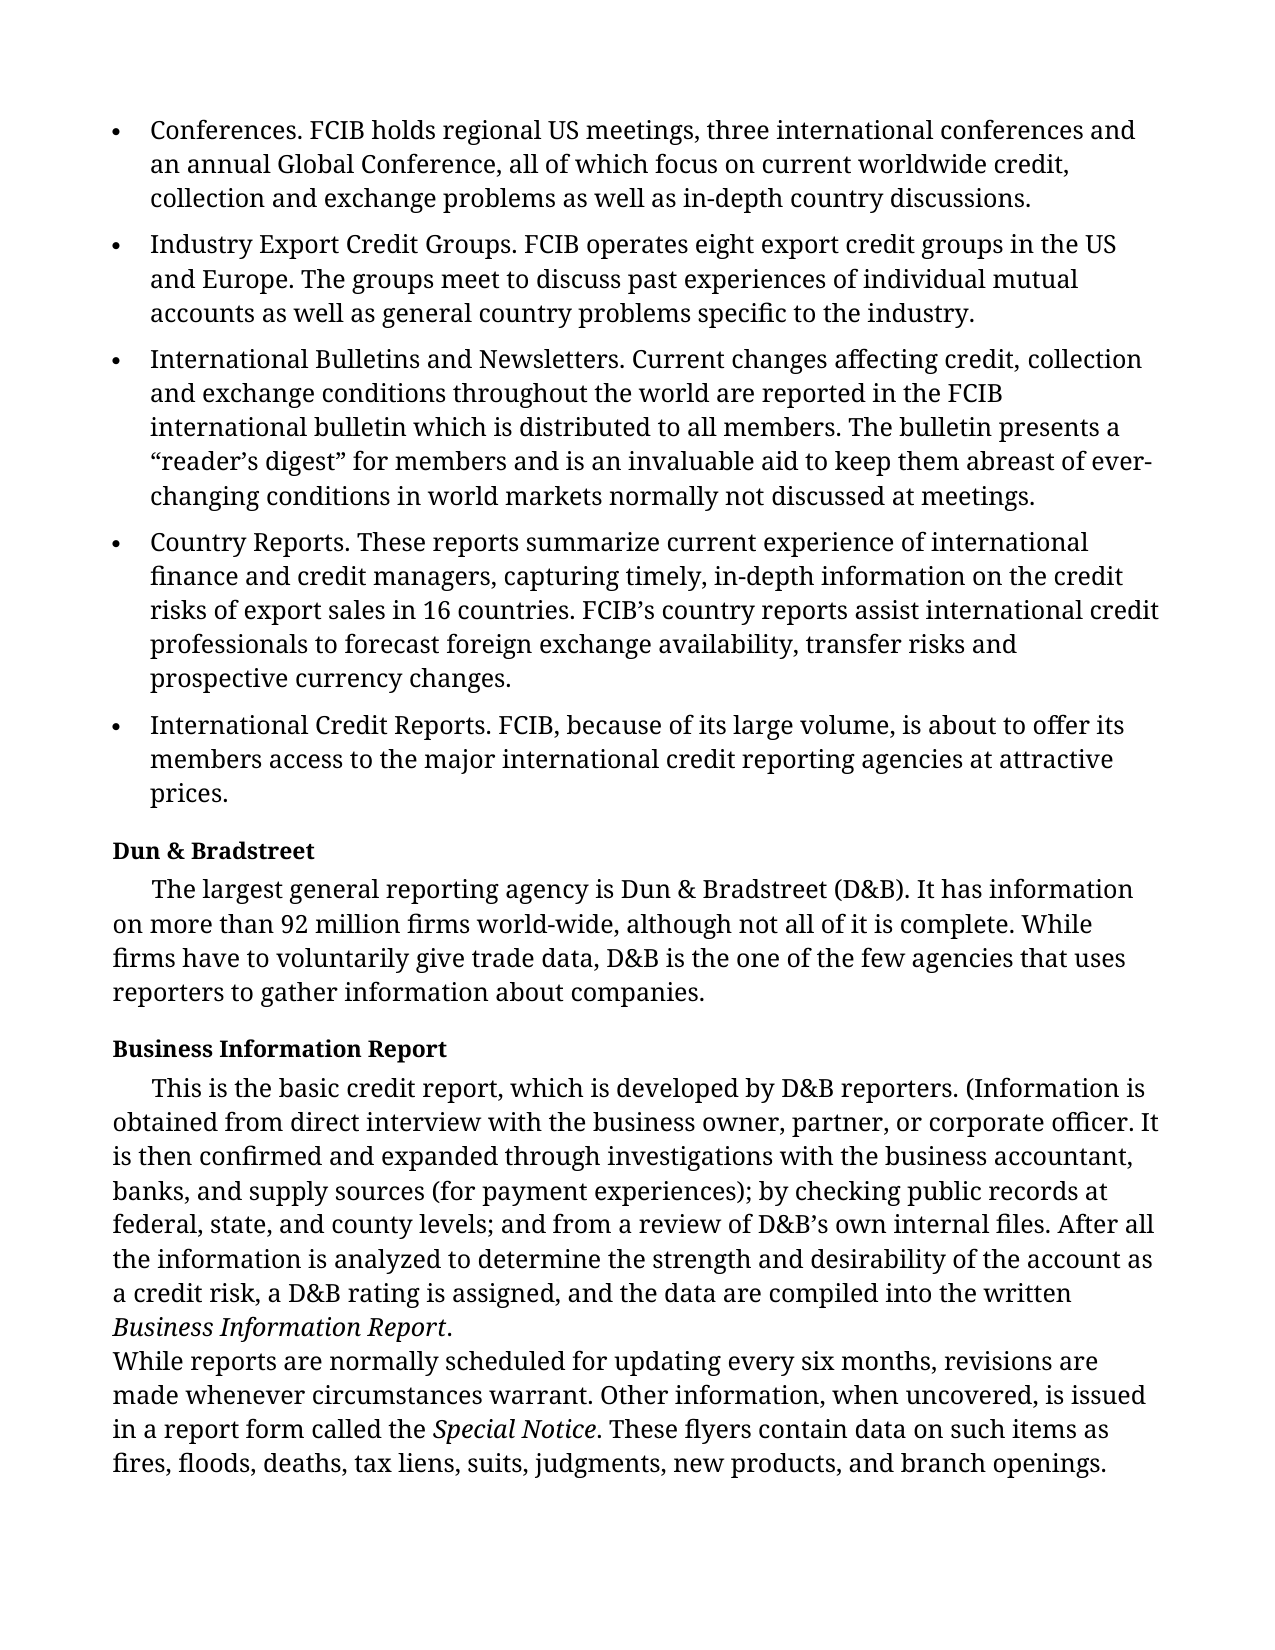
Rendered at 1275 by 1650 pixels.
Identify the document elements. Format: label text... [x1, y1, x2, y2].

subtitle Business Information Report [112, 1033, 1162, 1065]
text While reports are normally scheduled for updating every six months, revisions are made whenever circumstances warrant. Other information, when uncovered, is issued in a report form called the Special Notice. These flyers contain data on such items as fires, floods, deaths, tax liens, suits, judgments, new products, and branch openings. [112, 1343, 1162, 1480]
list International Bulletins and Newsletters. Current changes affecting credit, ­collection and exchange conditions throughout the world are reported in the FCIB international bulletin which is distributed to all members. The bulletin presents a “reader’s digest” for members and is an invaluable aid to keep them abreast of ever-changing conditions in world markets normally not ­discussed at meetings. [112, 342, 1162, 512]
list Country Reports. These reports summarize current experience of international finance and credit managers, capturing timely, in-depth information on the credit risks of export sales in 16 countries. FCIB’s country reports assist international credit professionals to forecast foreign exchange availability, transfer risks and prospective currency changes. [112, 525, 1162, 695]
list Industry Export Credit Groups. FCIB operates eight export credit groups in the US and Europe. The groups meet to discuss past experiences of individual mutual accounts as well as general country problems specific to the industry. [112, 227, 1162, 329]
list International Credit Reports. FCIB, because of its large volume, is about to offer its members access to the major international credit reporting agencies at attractive prices. [112, 707, 1162, 810]
text This is the basic credit report, which is developed by D&B reporters. (Information is obtained from direct interview with the business owner, partner, or corporate officer. It is then confirmed and expanded through investigations with the business accountant, banks, and supply sources (for payment experiences); by checking public records at federal, state, and county levels; and from a review of D&B’s own internal files. After all the information is analyzed to determine the strength and desirability of the account as a credit risk, a D&B rating is assigned, and the data are compiled into the written Business Information Report. [112, 1071, 1162, 1343]
text The largest general reporting agency is Dun & Bradstreet (D&B). It has information on more than 92 million firms world-wide, although not all of it is complete. While firms have to voluntarily give trade data, D&B is the one of the few agencies that uses reporters to gather information about companies. [112, 872, 1162, 1008]
list Conferences. FCIB holds regional US meetings, three international conferences and an annual Global Conference, all of which focus on current worldwide credit, collection and exchange problems as well as in-depth country discussions. [112, 112, 1162, 215]
subtitle Dun & Bradstreet [112, 835, 1162, 866]
